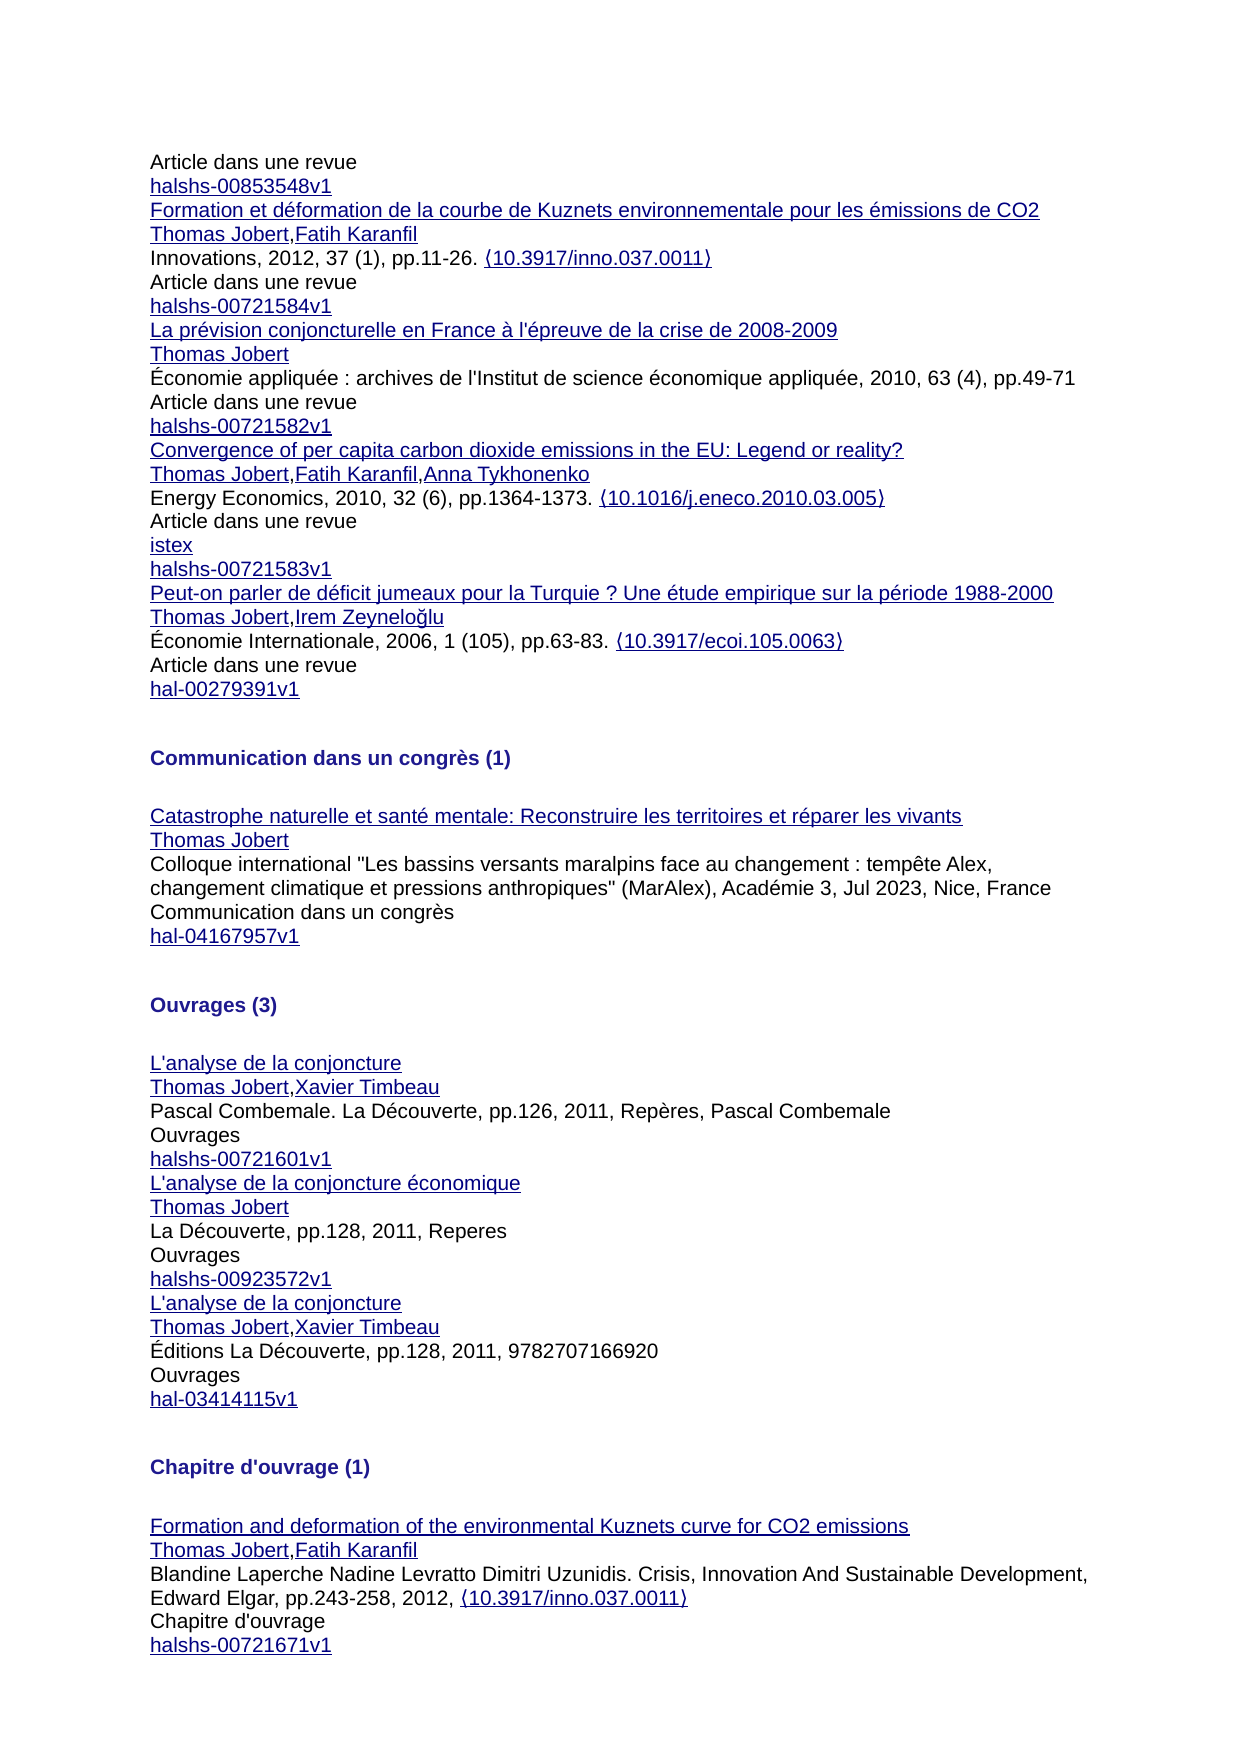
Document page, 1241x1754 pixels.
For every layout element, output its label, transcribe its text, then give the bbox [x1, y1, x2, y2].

table_cell Convergence of per capita carbon dioxide emissions in the EU: Legend or reality? Thomas Jobert,Fatih Karanfil,Anna Tykhonenko Energy Economics, 2010, 32 (6), pp.1364-1373. ⟨10.1016/j.eneco.2010.03.005⟩ Article dans une revue istex halshs-00721583v1 [150, 438, 1090, 581]
subtitle Ouvrages (3) [150, 993, 1090, 1017]
subtitle Chapitre d'ouvrage (1) [150, 1455, 1090, 1479]
table_header L'analyse de la conjoncture Thomas Jobert,Xavier Timbeau Pascal Combemale. La Découverte, pp.126, 2011, Repères, Pascal Combemale Ouvrages halshs-00721601v1 [150, 1051, 1090, 1171]
table_cell Article dans une revue halshs-00853548v1 [150, 150, 1090, 198]
table_cell Formation et déformation de la courbe de Kuznets environnementale pour les émissions de CO2 Thomas Jobert,Fatih Karanfil Innovations, 2012, 37 (1), pp.11-26. ⟨10.3917/inno.037.0011⟩ Article dans une revue halshs-00721584v1 [150, 198, 1090, 318]
table_cell La prévision conjoncturelle en France à l'épreuve de la crise de 2008-2009 Thomas Jobert Économie appliquée : archives de l'Institut de science économique appliquée, 2010, 63 (4), pp.49-71 Article dans une revue halshs-00721582v1 [150, 318, 1090, 437]
table_cell L'analyse de la conjoncture économique Thomas Jobert La Découverte, pp.128, 2011, Reperes Ouvrages halshs-00923572v1 [150, 1171, 1090, 1291]
table_header Formation and deformation of the environmental Kuznets curve for CO2 emissions Thomas Jobert,Fatih Karanfil Blandine Laperche Nadine Levratto Dimitri Uzunidis. Crisis, Innovation And Sustainable Development, Edward Elgar, pp.243-258, 2012, ⟨10.3917/inno.037.0011⟩ Chapitre d'ouvrage halshs-00721671v1 [150, 1514, 1090, 1657]
subtitle Communication dans un congrès (1) [150, 746, 1090, 770]
table_cell Peut-on parler de déficit jumeaux pour la Turquie ? Une étude empirique sur la période 1988-2000 Thomas Jobert,Irem Zeyneloğlu Économie Internationale, 2006, 1 (105), pp.63-83. ⟨10.3917/ecoi.105.0063⟩ Article dans une revue hal-00279391v1 [150, 581, 1090, 701]
table_header Catastrophe naturelle et santé mentale: Reconstruire les territoires et réparer les vivants Thomas Jobert Colloque international "Les bassins versants maralpins face au changement : tempête Alex, changement climatique et pressions anthropiques" (MarAlex), Académie 3, Jul 2023, Nice, France Communication dans un congrès hal-04167957v1 [150, 804, 1090, 948]
table_cell L'analyse de la conjoncture Thomas Jobert,Xavier Timbeau Éditions La Découverte, pp.128, 2011, 9782707166920 Ouvrages hal-03414115v1 [150, 1291, 1090, 1410]
